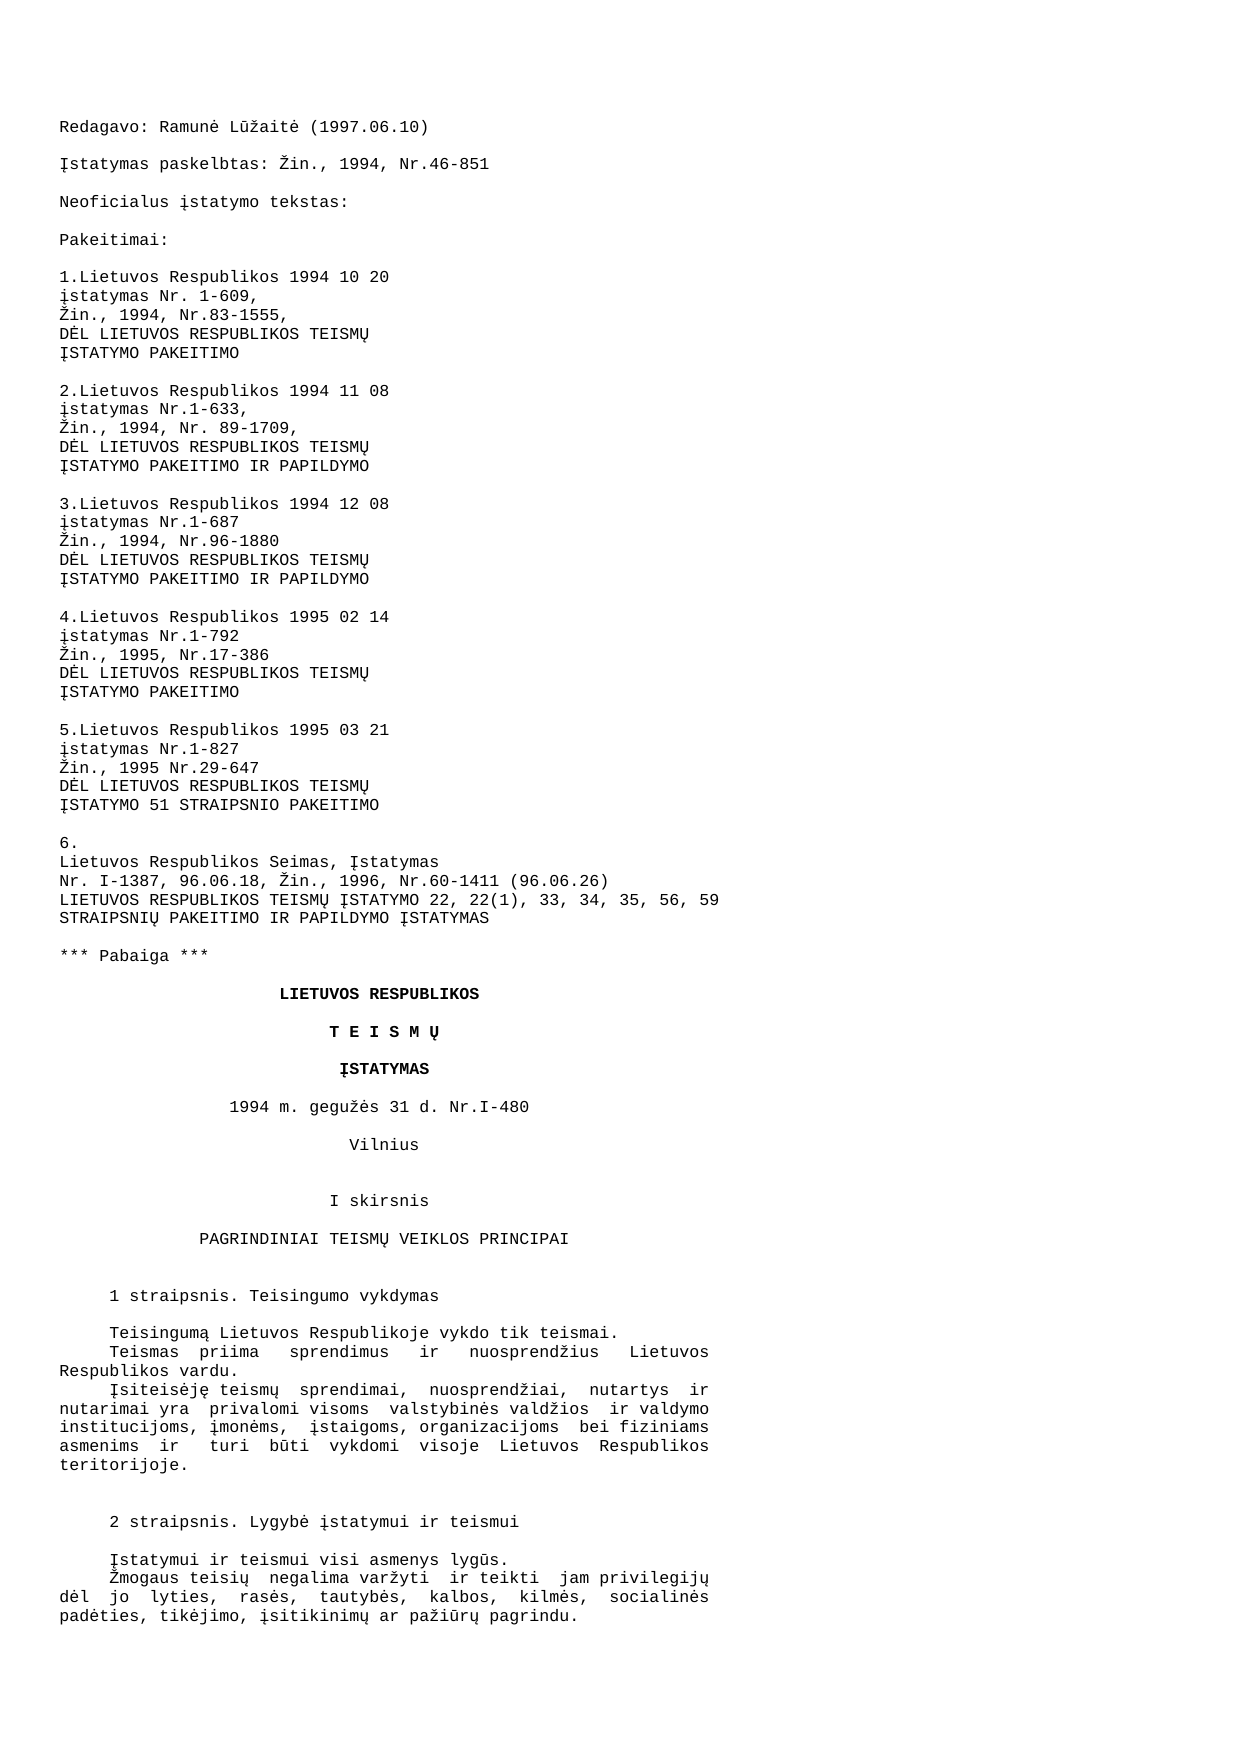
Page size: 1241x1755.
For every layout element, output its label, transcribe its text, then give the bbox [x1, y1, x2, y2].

text Žmogaus teisių negalima varžyti ir teikti jam privilegijų [59, 1570, 1122, 1589]
text ĮSTATYMO PAKEITIMO IR PAPILDYMO [59, 571, 1122, 589]
text Respublikos vardu. [59, 1362, 1122, 1381]
text Nr. I-1387, 96.06.18, Žin., 1996, Nr.60-1411 (96.06.26) [59, 872, 1122, 891]
text PAGRINDINIAI TEISMŲ VEIKLOS PRINCIPAI [59, 1231, 1122, 1249]
text 5.Lietuvos Respublikos 1995 03 21 [59, 721, 1122, 740]
text Žin., 1994, Nr. 89-1709, [59, 420, 1122, 439]
text STRAIPSNIŲ PAKEITIMO IR PAPILDYMO ĮSTATYMAS [59, 910, 1122, 929]
text dėl jo lyties, rasės, tautybės, kalbos, kilmės, socialinės [59, 1589, 1122, 1608]
text *** Pabaiga *** [59, 948, 1122, 967]
text padėties, tikėjimo, įsitikinimų ar pažiūrų pagrindu. [59, 1608, 1122, 1626]
text ĮSTATYMO PAKEITIMO IR PAPILDYMO [59, 457, 1122, 476]
text ĮSTATYMAS [59, 1061, 1122, 1080]
text Žin., 1995, Nr.17-386 [59, 646, 1122, 665]
text Neoficialus įstatymo tekstas: [59, 193, 1122, 212]
text 1.Lietuvos Respublikos 1994 10 20 [59, 269, 1122, 288]
text nutarimai yra privalomi visoms valstybinės valdžios ir valdymo [59, 1400, 1122, 1419]
text DĖL LIETUVOS RESPUBLIKOS TEISMŲ [59, 439, 1122, 457]
text I skirsnis [59, 1193, 1122, 1212]
text T E I S M Ų [59, 1023, 1122, 1042]
text 2.Lietuvos Respublikos 1994 11 08 [59, 382, 1122, 401]
text 1 straipsnis. Teisingumo vykdymas [59, 1287, 1122, 1306]
text institucijoms, įmonėms, įstaigoms, organizacijoms bei fiziniams [59, 1419, 1122, 1438]
text įstatymas Nr.1-827 [59, 740, 1122, 759]
text DĖL LIETUVOS RESPUBLIKOS TEISMŲ [59, 778, 1122, 797]
text 2 straipsnis. Lygybė įstatymui ir teismui [59, 1513, 1122, 1532]
text DĖL LIETUVOS RESPUBLIKOS TEISMŲ [59, 552, 1122, 571]
text įstatymas Nr.1-687 [59, 514, 1122, 533]
text Pakeitimai: [59, 231, 1122, 250]
text teritorijoje. [59, 1457, 1122, 1476]
text Žin., 1994, Nr.96-1880 [59, 533, 1122, 552]
text įstatymas Nr.1-792 [59, 627, 1122, 646]
text Žin., 1995 Nr.29-647 [59, 759, 1122, 778]
text ĮSTATYMO PAKEITIMO [59, 344, 1122, 363]
text LIETUVOS RESPUBLIKOS TEISMŲ ĮSTATYMO 22, 22(1), 33, 34, 35, 56, 59 [59, 891, 1122, 910]
text Įstatymas paskelbtas: Žin., 1994, Nr.46-851 [59, 156, 1122, 175]
text ĮSTATYMO PAKEITIMO [59, 684, 1122, 703]
text Lietuvos Respublikos Seimas, Įstatymas [59, 853, 1122, 872]
text 3.Lietuvos Respublikos 1994 12 08 [59, 495, 1122, 514]
text 6. [59, 834, 1122, 853]
text Įsiteisėję teismų sprendimai, nuosprendžiai, nutartys ir [59, 1381, 1122, 1400]
text asmenims ir turi būti vykdomi visoje Lietuvos Respublikos [59, 1438, 1122, 1457]
text Vilnius [59, 1136, 1122, 1155]
text Teismas priima sprendimus ir nuosprendžius Lietuvos [59, 1344, 1122, 1362]
text Redagavo: Ramunė Lūžaitė (1997.06.10) [59, 118, 1122, 137]
text DĖL LIETUVOS RESPUBLIKOS TEISMŲ [59, 665, 1122, 684]
text įstatymas Nr. 1-609, [59, 288, 1122, 307]
text 1994 m. gegužės 31 d. Nr.I-480 [59, 1098, 1122, 1117]
text DĖL LIETUVOS RESPUBLIKOS TEISMŲ [59, 326, 1122, 344]
text Teisingumą Lietuvos Respublikoje vykdo tik teismai. [59, 1325, 1122, 1344]
text įstatymas Nr.1-633, [59, 401, 1122, 420]
text ĮSTATYMO 51 STRAIPSNIO PAKEITIMO [59, 797, 1122, 816]
text LIETUVOS RESPUBLIKOS [59, 985, 1122, 1004]
text 4.Lietuvos Respublikos 1995 02 14 [59, 608, 1122, 627]
text Įstatymui ir teismui visi asmenys lygūs. [59, 1551, 1122, 1570]
text Žin., 1994, Nr.83-1555, [59, 307, 1122, 326]
